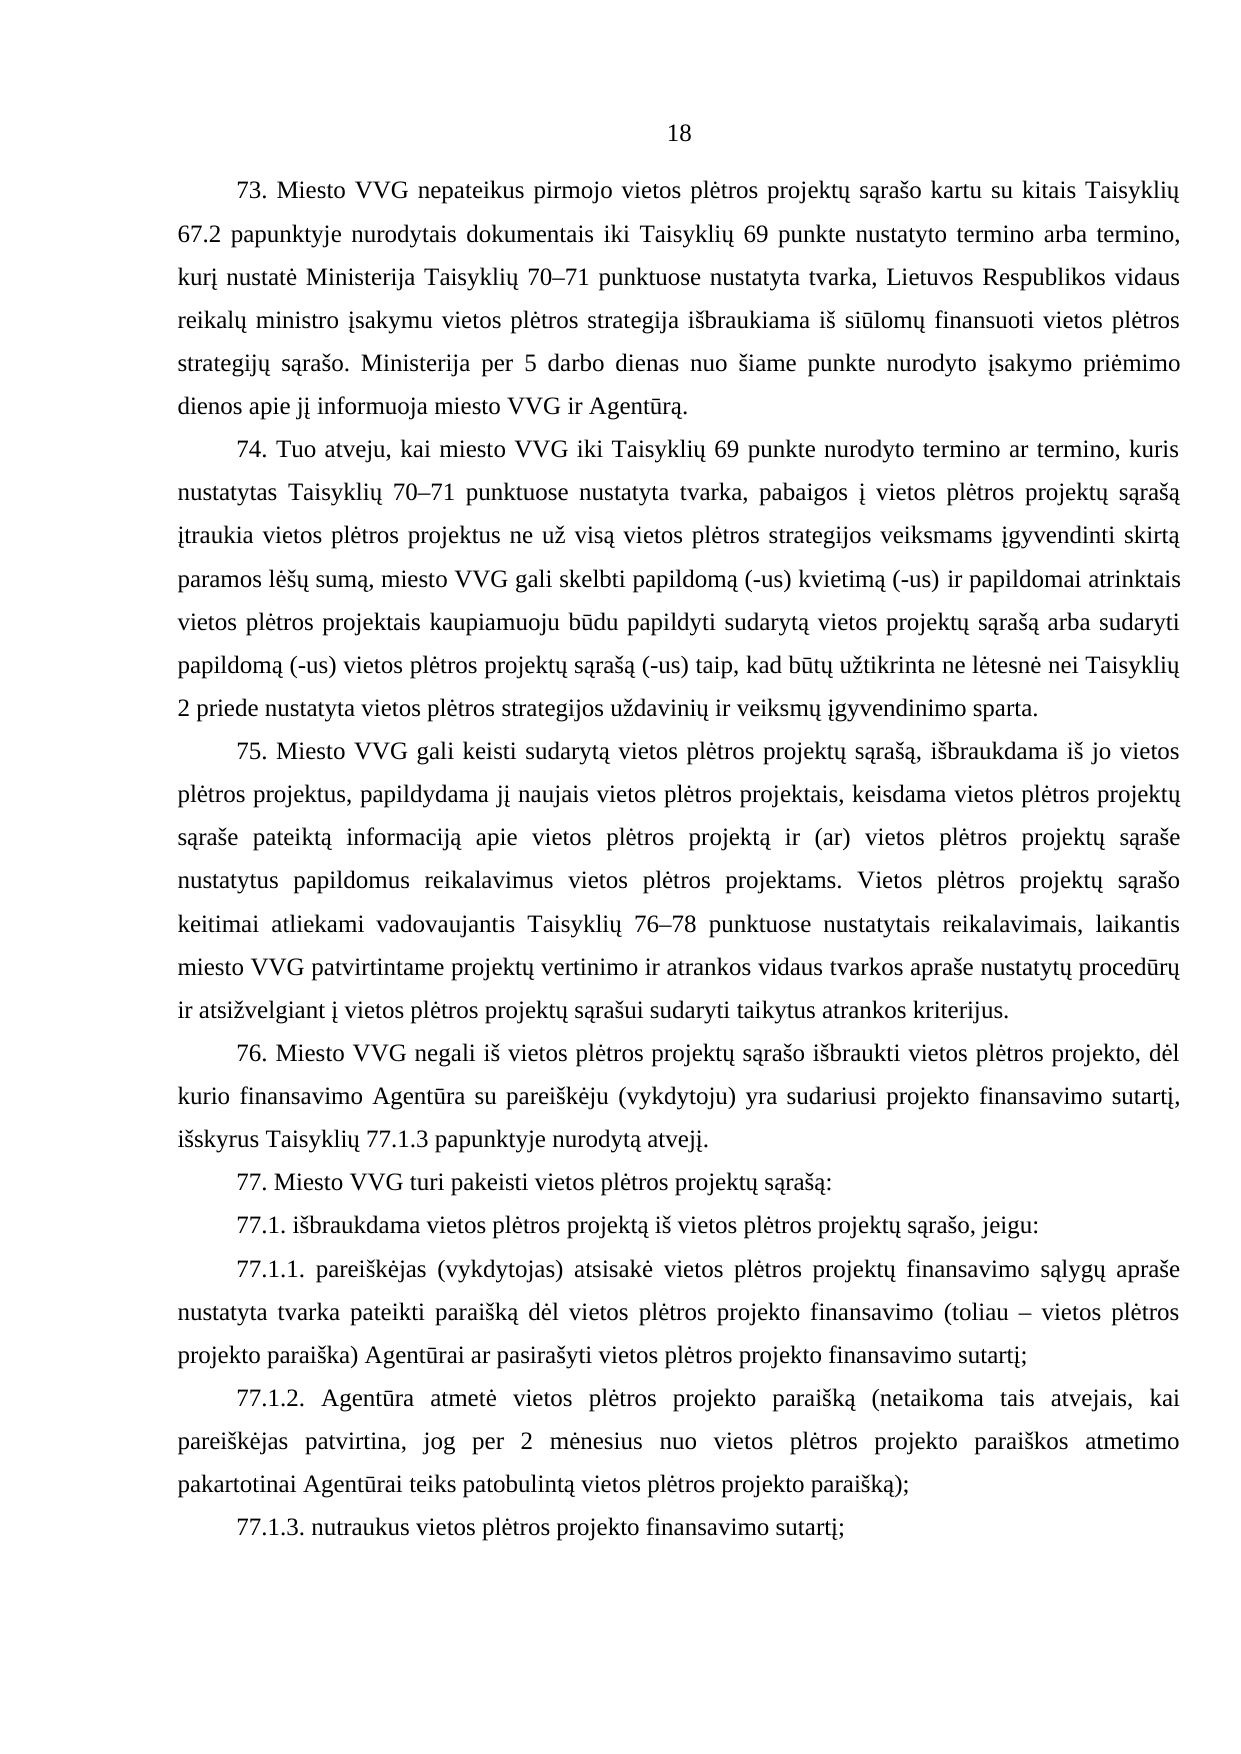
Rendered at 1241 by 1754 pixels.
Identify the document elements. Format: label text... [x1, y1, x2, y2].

text 75. Miesto VVG gali keisti sudarytą vietos plėtros projektų sąrašą, išbraukdama iš jo vietos plėtros projektus, papildydama jį naujais vietos plėtros projektais, keisdama vietos plėtros projektų sąraše pateiktą informaciją apie vietos plėtros projektą ir (ar) vietos plėtros projektų sąraše nustatytus papildomus reikalavimus vietos plėtros projektams. Vietos plėtros projektų sąrašo keitimai atliekami vadovaujantis Taisyklių 76–78 punktuose nustatytais reikalavimais, laikantis miesto VVG patvirtintame projektų vertinimo ir atrankos vidaus tvarkos apraše nustatytų procedūrų ir atsižvelgiant į vietos plėtros projektų sąrašui sudaryti taikytus atrankos kriterijus. [177, 736, 1181, 1024]
text 74. Tuo atveju, kai miesto VVG iki Taisyklių 69 punkte nurodyto termino ar termino, kuris nustatytas Taisyklių 70–71 punktuose nustatyta tvarka, pabaigos į vietos plėtros projektų sąrašą įtraukia vietos plėtros projektus ne už visą vietos plėtros strategijos veiksmams įgyvendinti skirtą paramos lėšų sumą, miesto VVG gali skelbti papildomą (-us) kvietimą (-us) ir papildomai atrinktais vietos plėtros projektais kaupiamuoju būdu papildyti sudarytą vietos projektų sąrašą arba sudaryti papildomą (-us) vietos plėtros projektų sąrašą (-us) taip, kad būtų užtikrinta ne lėtesnė nei Taisyklių 2 priede nustatyta vietos plėtros strategijos uždavinių ir veiksmų įgyvendinimo sparta. [177, 434, 1181, 722]
text 77.1.2. Agentūra atmetė vietos plėtros projekto paraišką (netaikoma tais atvejais, kai pareiškėjas patvirtina, jog per 2 mėnesius nuo vietos plėtros projekto paraiškos atmetimo pakartotinai Agentūrai teiks patobulintą vietos plėtros projekto paraišką); [177, 1383, 1181, 1498]
text 77.1.1. pareiškėjas (vykdytojas) atsisakė vietos plėtros projektų finansavimo sąlygų apraše nustatyta tvarka pateikti paraišką dėl vietos plėtros projekto finansavimo (toliau – vietos plėtros projekto paraiška) Agentūrai ar pasirašyti vietos plėtros projekto finansavimo sutartį; [177, 1254, 1181, 1369]
text 77.1.3. nutraukus vietos plėtros projekto finansavimo sutartį; [177, 1512, 1181, 1541]
text 77.1. išbraukdama vietos plėtros projektą iš vietos plėtros projektų sąrašo, jeigu: [177, 1211, 1181, 1239]
text 73. Miesto VVG nepateikus pirmojo vietos plėtros projektų sąrašo kartu su kitais Taisyklių 67.2 papunktyje nurodytais dokumentais iki Taisyklių 69 punkte nustatyto termino arba termino, kurį nustatė Ministerija Taisyklių 70–71 punktuose nustatyta tvarka, Lietuvos Respublikos vidaus reikalų ministro įsakymu vietos plėtros strategija išbraukiama iš siūlomų finansuoti vietos plėtros strategijų sąrašo. Ministerija per 5 darbo dienas nuo šiame punkte nurodyto įsakymo priėmimo dienos apie jį informuoja miesto VVG ir Agentūrą. [177, 176, 1181, 420]
text 77. Miesto VVG turi pakeisti vietos plėtros projektų sąrašą: [177, 1167, 1181, 1196]
text 76. Miesto VVG negali iš vietos plėtros projektų sąrašo išbraukti vietos plėtros projekto, dėl kurio finansavimo Agentūra su pareiškėju (vykdytoju) yra sudariusi projekto finansavimo sutartį, išskyrus Taisyklių 77.1.3 papunktyje nurodytą atvejį. [177, 1038, 1181, 1153]
